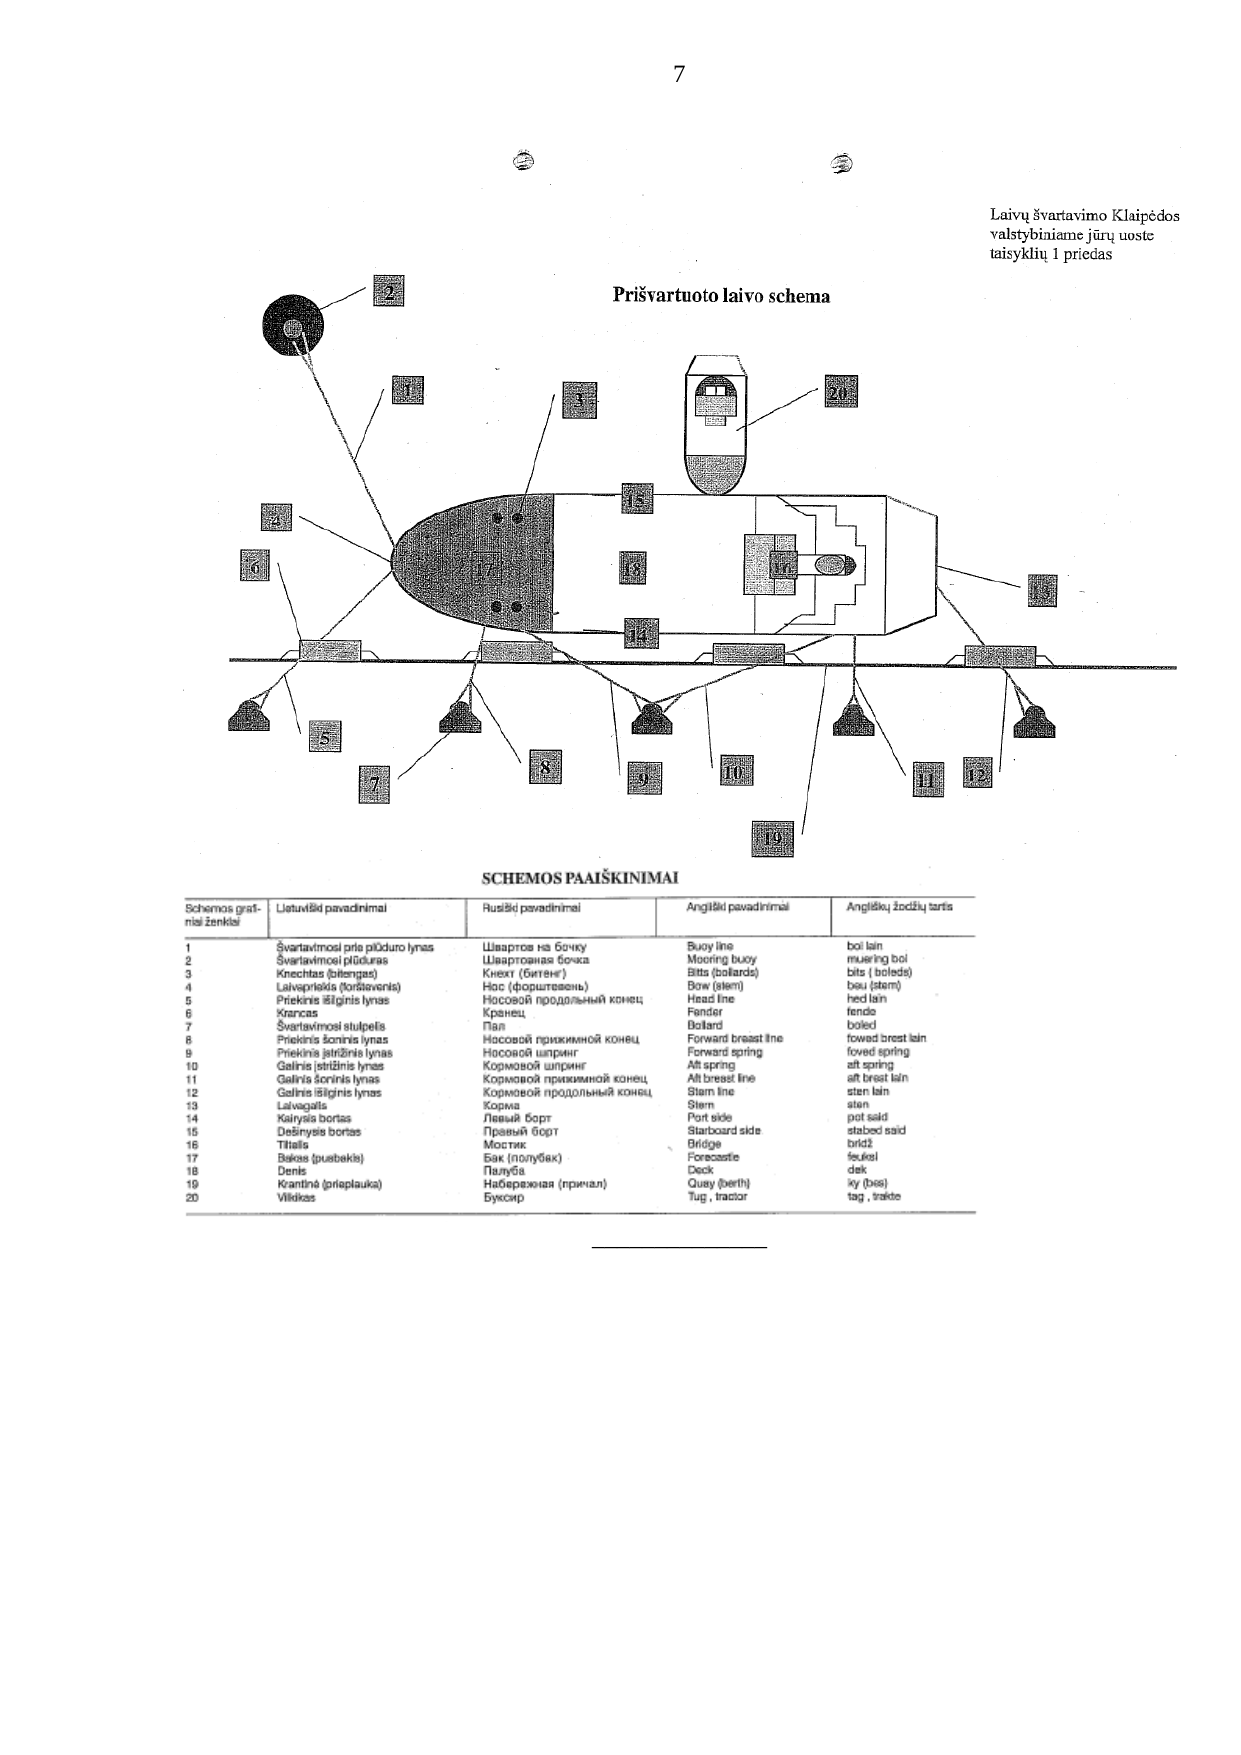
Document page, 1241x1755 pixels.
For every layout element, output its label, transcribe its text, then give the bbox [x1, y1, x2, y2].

text ______________ [177, 1222, 1181, 1251]
